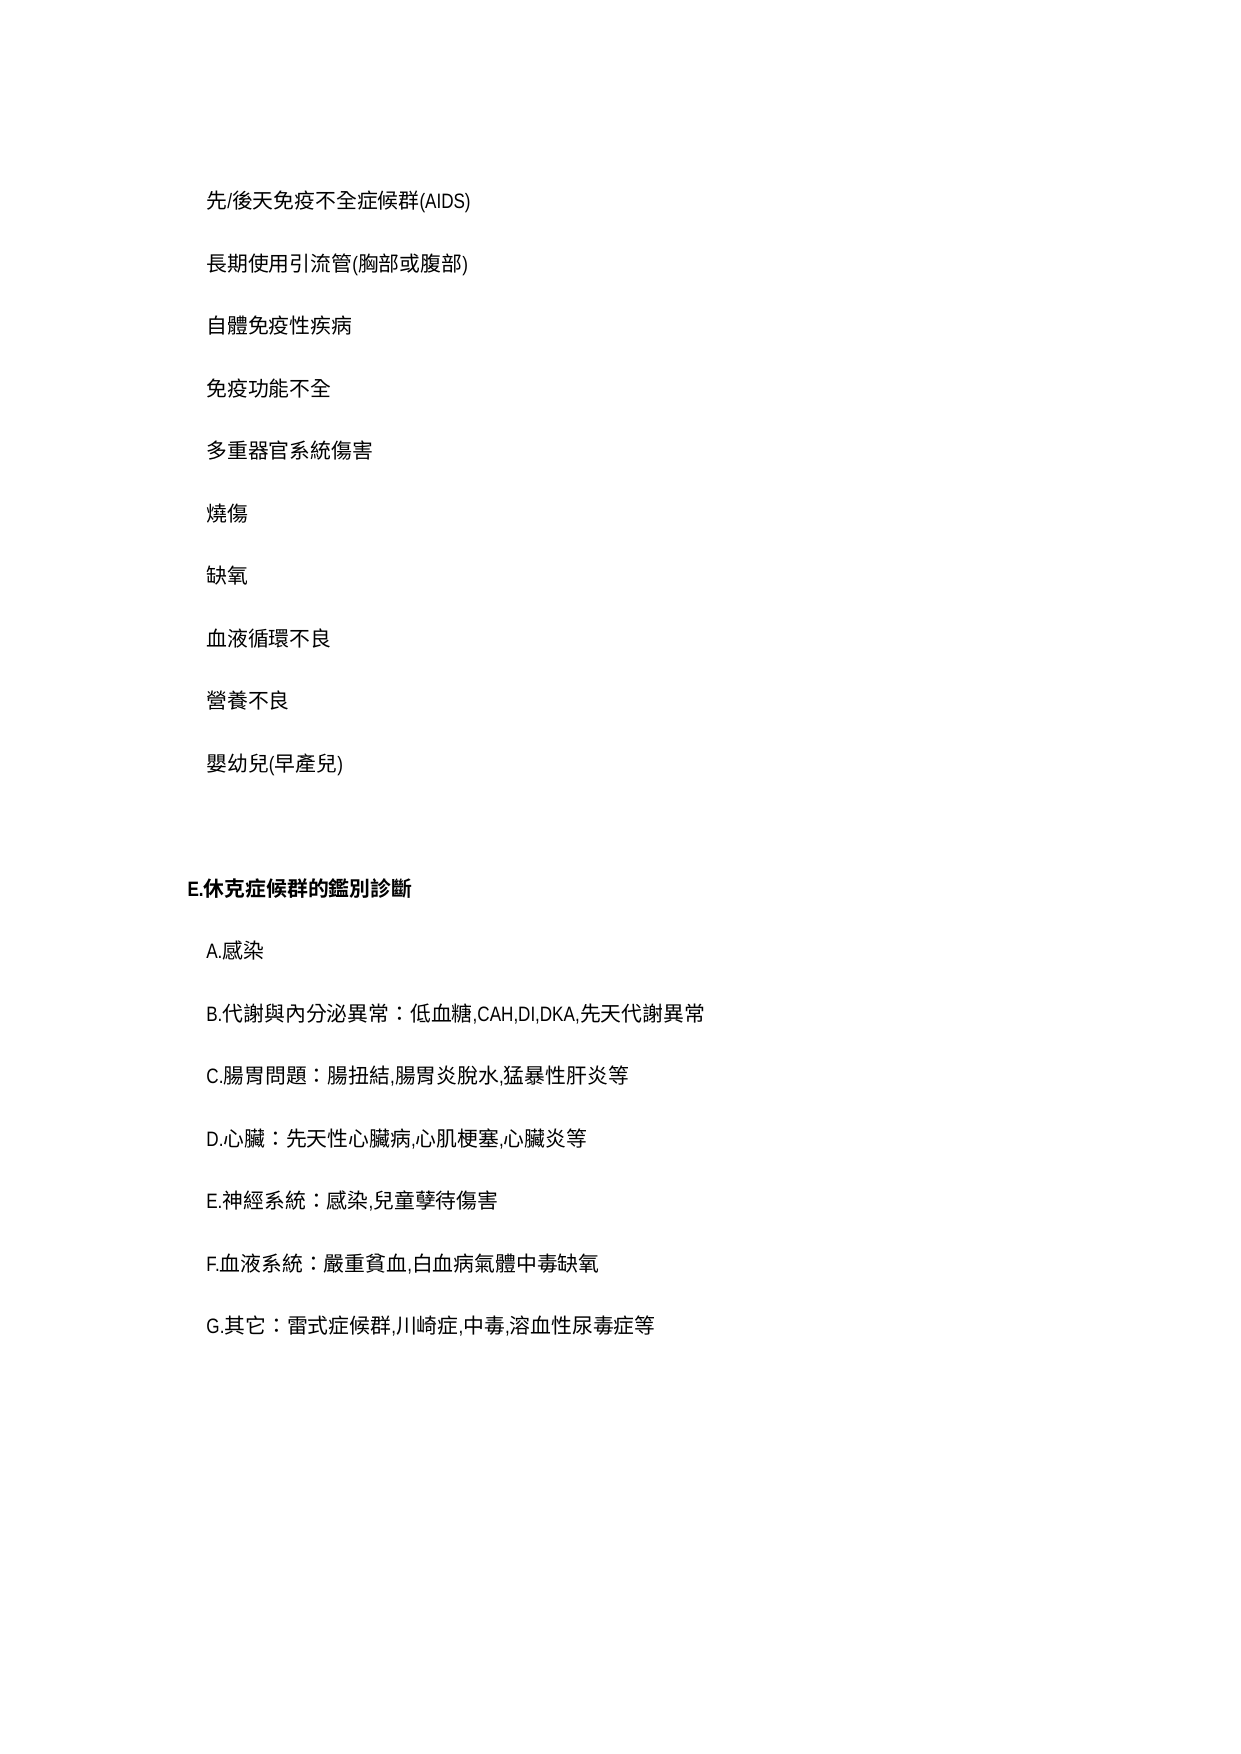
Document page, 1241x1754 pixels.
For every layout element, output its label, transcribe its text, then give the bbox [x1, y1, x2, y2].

text 長期使用引流管(胸部或腹部) [206, 221, 1053, 283]
text 先/後天免疫不全症候群(AIDS) [206, 158, 1053, 221]
text E.神經系統：感染,兒童孽待傷害 [206, 1158, 1053, 1221]
text G.其它：雷式症候群,川崎症,中毒,溶血性尿毒症等 [206, 1283, 1053, 1346]
text F.血液系統：嚴重貧血,白血病氣體中毒缺氧 [206, 1221, 1053, 1283]
text A.感染 [206, 908, 1053, 971]
text 免疫功能不全 [206, 346, 1053, 408]
text 自體免疫性疾病 [206, 283, 1053, 346]
text B.代謝與內分泌異常：低血糖,CAH,DI,DKA,先天代謝異常 [206, 971, 1053, 1033]
text 缺氧 [206, 533, 1053, 596]
text 多重器官系統傷害 [206, 408, 1053, 471]
text 營養不良 [206, 658, 1053, 721]
text C.腸胃問題：腸扭結,腸胃炎脫水,猛暴性肝炎等 [206, 1033, 1053, 1096]
text 燒傷 [206, 471, 1053, 533]
text 血液循環不良 [206, 596, 1053, 658]
text D.心臟：先天性心臟病,心肌梗塞,心臟炎等 [206, 1096, 1053, 1158]
text 嬰幼兒(早產兒) [206, 721, 1053, 783]
text E.休克症候群的鑑別診斷 [187, 846, 1053, 908]
